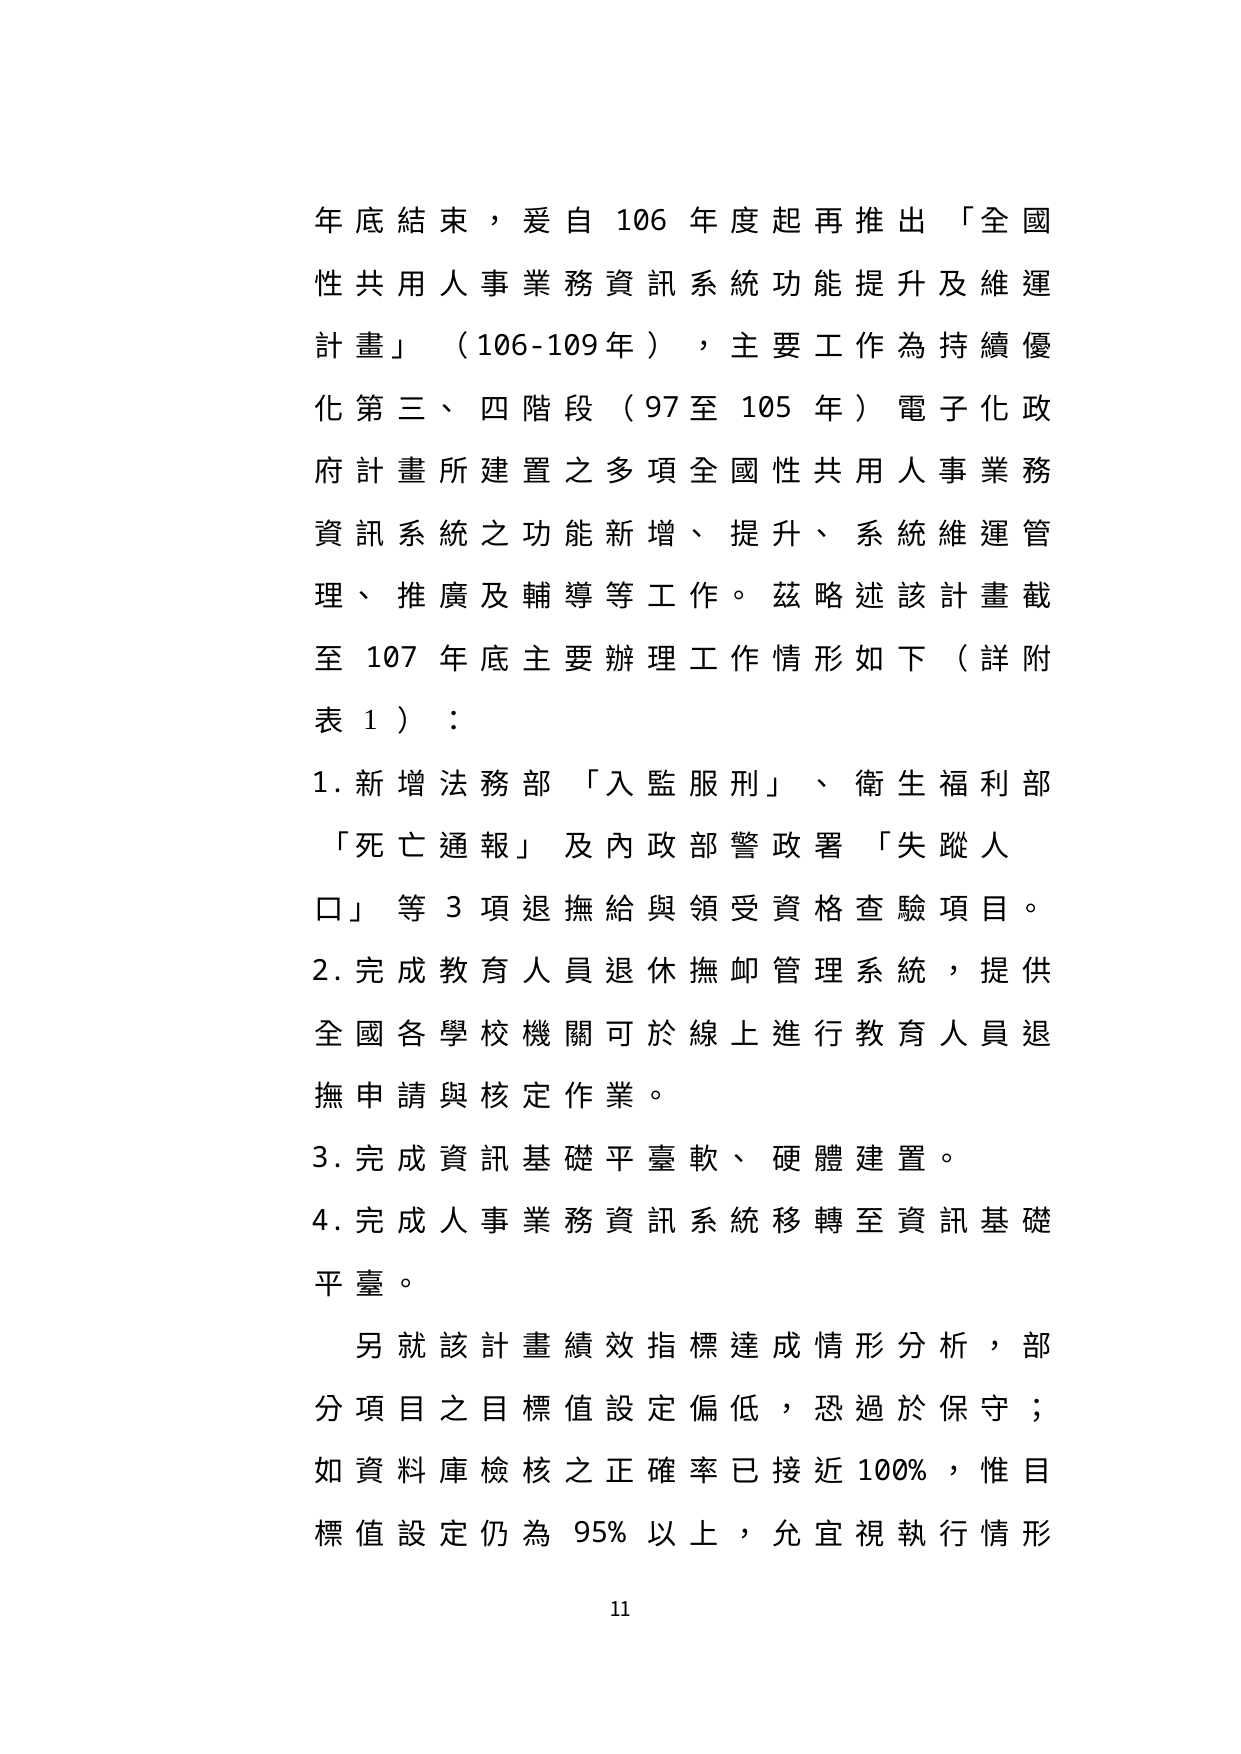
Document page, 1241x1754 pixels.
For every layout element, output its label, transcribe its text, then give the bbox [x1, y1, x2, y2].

text 按人事總處說明，該總處於第三、第四階段電子化政府計畫曾分別提出「創新e化人事行政整合服務計畫」（97-100年）及「全國公務人力資源智慧型資訊服務計畫」（101-105年），並已完成建置多項全國性共用人事業務資訊系統，包括「網際網路版人力資源管理資訊系統」（以下簡稱WebHR）、「全國共享版差勤系統」等。然鑑於第四階段電子化政府計畫業於105年底結束，爰自106年度起再推出「全國性共用人事業務資訊系統功能提升及維運計畫」（106-109年），主要工作為持續優化第三、四階段（97至105年）電子化政府計畫所建置之多項全國性共用人事業務資訊系統之功能新增、提升、系統維運管理、推廣及輔導等工作。茲略述該計畫截至107年底主要辦理工作情形如下（詳附表1）： [271, 177, 1058, 740]
text 4.完成人事業務資訊系統移轉至資訊基礎平臺。 [271, 1177, 1058, 1302]
text 另就該計畫績效指標達成情形分析，部分項目之目標值設定偏低，恐過於保守；如資料庫檢核之正確率已接近100%，惟目標值設定仍為95%以上，允宜視執行情形 [271, 1302, 1058, 1552]
text 2.完成教育人員退休撫卹管理系統，提供全國各學校機關可於線上進行教育人員退撫申請與核定作業。 [271, 927, 1058, 1115]
text 1.新增法務部「入監服刑」、衛生福利部「死亡通報」及內政部警政署「失蹤人口」等3項退撫給與領受資格查驗項目。 [271, 740, 1058, 927]
text 3.完成資訊基礎平臺軟、硬體建置。 [271, 1115, 1058, 1177]
